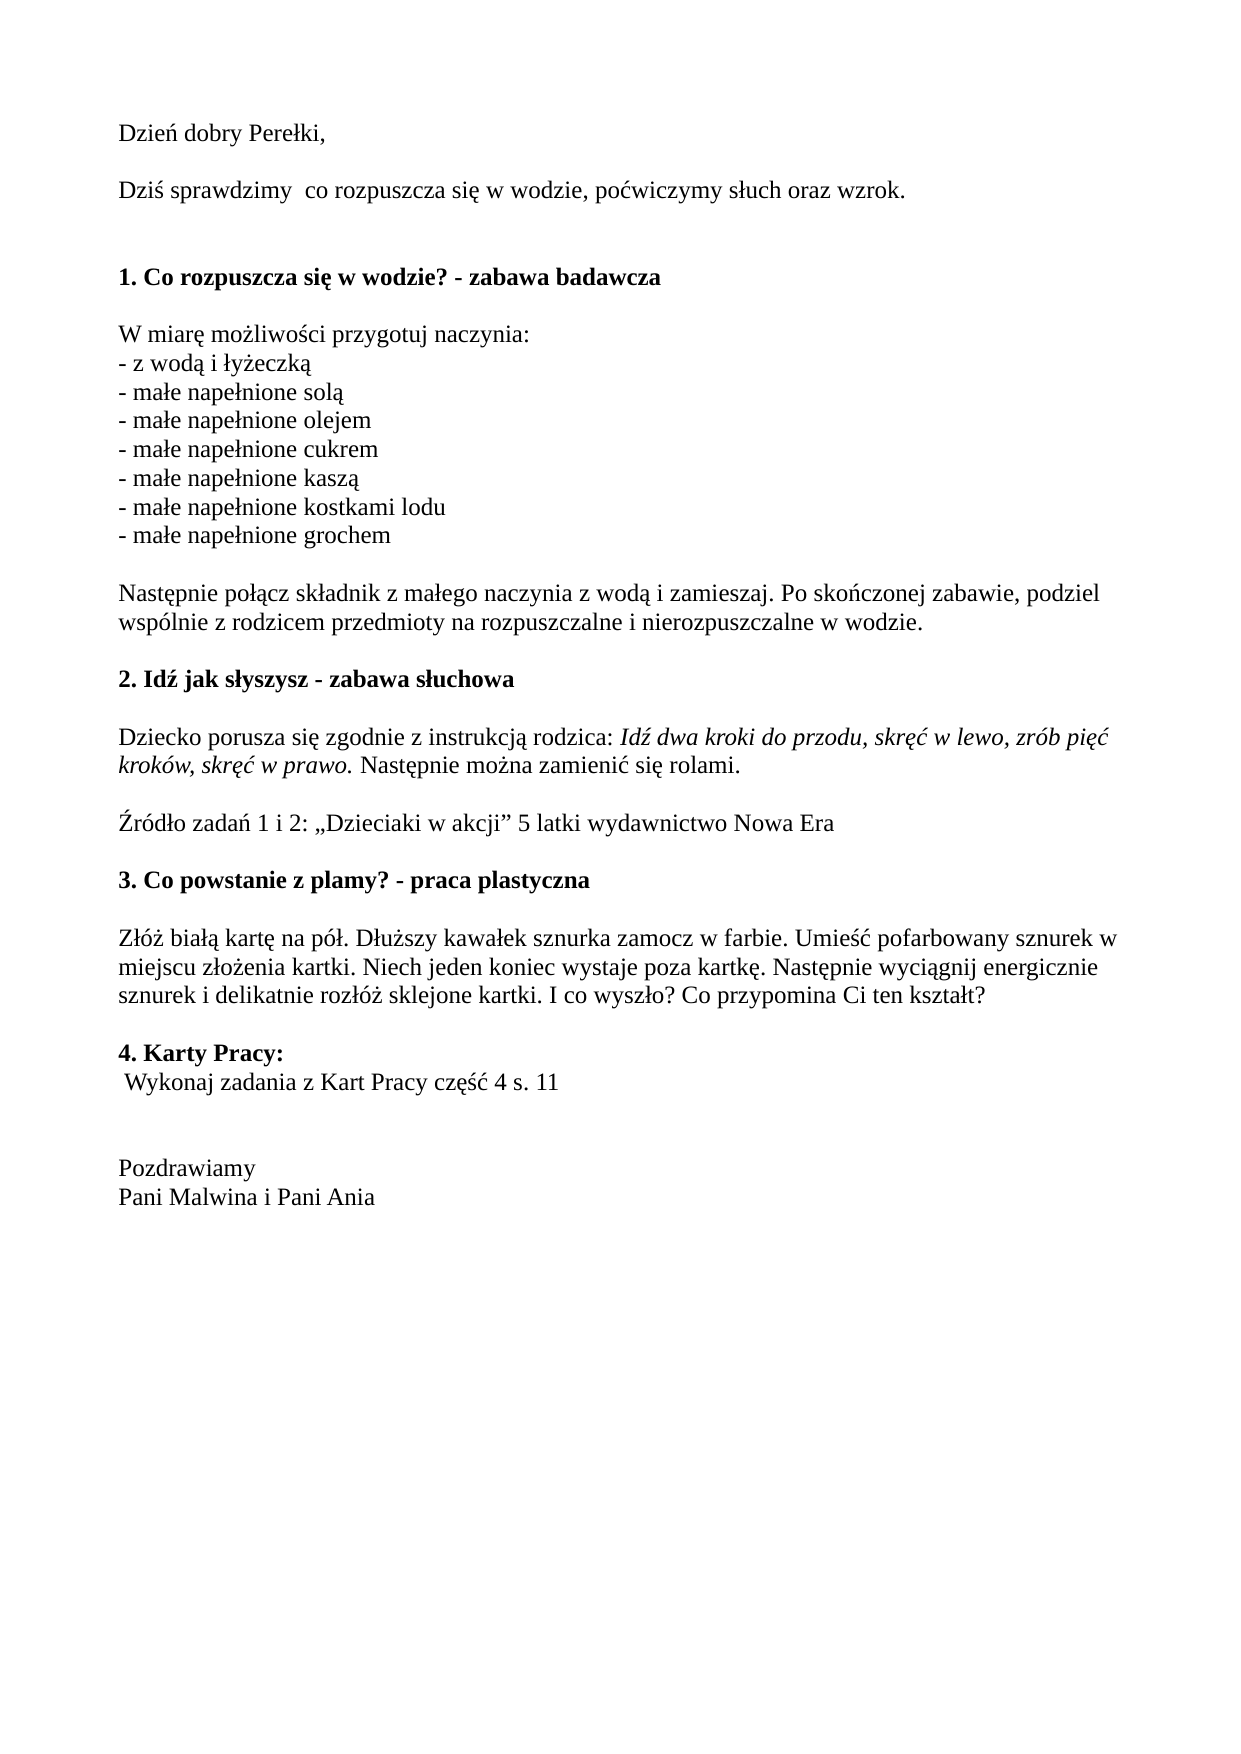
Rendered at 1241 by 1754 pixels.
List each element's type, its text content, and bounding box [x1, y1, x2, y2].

text Dzień dobry Perełki, Dziś sprawdzimy co rozpuszcza się w wodzie, poćwiczymy słuch oraz wzrok. 1. Co rozpuszcza się w wodzie? - zabawa badawcza [118, 118, 1122, 319]
text W miarę możliwości przygotuj naczynia: - z wodą i łyżeczką - małe napełnione solą - małe napełnione olejem - małe napełnione cukrem - małe napełnione kaszą - małe napełnione kostkami lodu - małe napełnione grochem Następnie połącz składnik z małego naczynia z wodą i zamieszaj. Po skończonej zabawie, podziel wspólnie z rodzicem przedmioty na rozpuszczalne i nierozpuszczalne w wodzie. 2. Idź jak słyszysz - zabawa słuchowa Dziecko porusza się zgodnie z instrukcją rodzica: Idź dwa kroki do przodu, skręć w lewo, zrób pięć kroków, skręć w prawo. Następnie można zamienić się rolami. Źródło zadań 1 i 2: „Dzieciaki w akcji” 5 latki wydawnictwo Nowa Era 3. Co powstanie z plamy? - praca plastyczna Złóż białą kartę na pół. Dłuższy kawałek sznurka zamocz w farbie. Umieść pofarbowany sznurek w miejscu złożenia kartki. Niech jeden koniec wystaje poza kartkę. Następnie wyciągnij energicznie sznurek i delikatnie rozłóż sklejone kartki. I co wyszło? Co przypomina Ci ten kształt? 4. Karty Pracy: Wykonaj zadania z Kart Pracy część 4 s. 11 Pozdrawiamy Pani Malwina i Pani Ania [118, 319, 1122, 1211]
